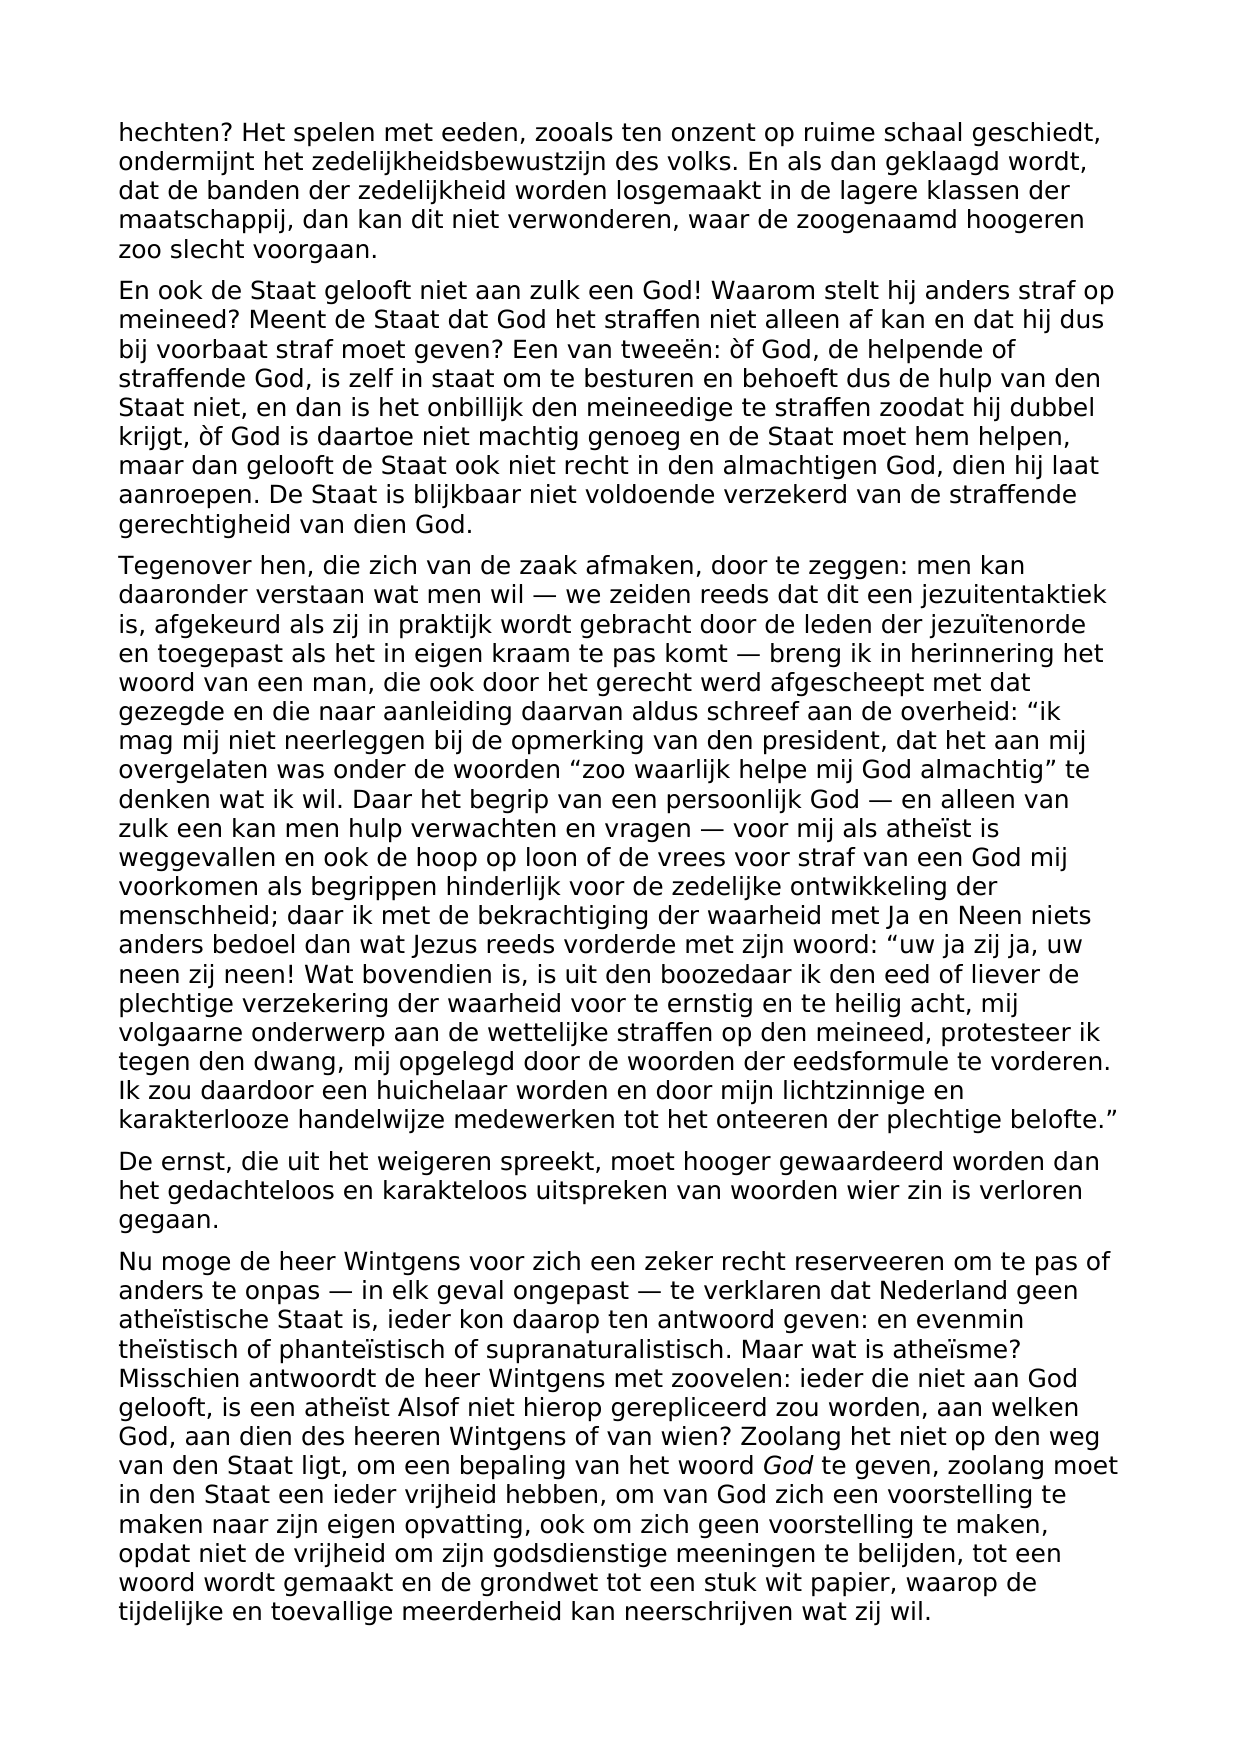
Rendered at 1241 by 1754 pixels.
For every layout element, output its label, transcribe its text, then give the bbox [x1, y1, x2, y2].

text Nu moge de heer Wintgens voor zich een zeker recht reserveeren om te pas of anders te onpas — in elk geval ongepast — te verklaren dat Nederland geen atheïstische Staat is, ieder kon daarop ten antwoord geven: en evenmin theïstisch of phanteïstisch of supranaturalistisch. Maar wat is atheïsme? Misschien antwoordt de heer Wintgens met zoovelen: ieder die niet aan God gelooft, is een atheïst Alsof niet hierop gerepliceerd zou worden, aan welken God, aan dien des heeren Wintgens of van wien? Zoolang het niet op den weg van den Staat ligt, om een bepaling van het woord God te geven, zoolang moet in den Staat een ieder vrijheid hebben, om van God zich een voorstelling te maken naar zijn eigen opvatting, ook om zich geen voorstelling te maken, opdat niet de vrijheid om zijn godsdienstige meeningen te belijden, tot een woord wordt gemaakt en de grondwet tot een stuk wit papier, waarop de tijdelijke en toevallige meerderheid kan neerschrijven wat zij wil. [118, 1247, 1122, 1626]
text En ook de Staat gelooft niet aan zulk een God! Waarom stelt hij anders straf op meineed? Meent de Staat dat God het straffen niet alleen af kan en dat hij dus bij voorbaat straf moet geven? Een van tweeën: òf God, de helpende of straffende God, is zelf in staat om te besturen en behoeft dus de hulp van den Staat niet, en dan is het onbillijk den meineedige te straffen zoodat hij dubbel krijgt, òf God is daartoe niet machtig genoeg en de Staat moet hem helpen, maar dan gelooft de Staat ook niet recht in den almachtigen God, dien hij laat aanroepen. De Staat is blijkbaar niet voldoende verzekerd van de straffende gerechtigheid van dien God. [118, 276, 1122, 539]
text De ernst, die uit het weigeren spreekt, moet hooger gewaardeerd worden dan het gedachteloos en karakteloos uitspreken van woorden wier zin is verloren gegaan. [118, 1147, 1122, 1235]
text hechten? Het spelen met eeden, zooals ten onzent op ruime schaal geschiedt, ondermijnt het zedelijkheidsbewustzijn des volks. En als dan geklaagd wordt, dat de banden der zedelijkheid worden losgemaakt in de lagere klassen der maatschappij, dan kan dit niet verwonderen, waar de zoogenaamd hoogeren zoo slecht voorgaan. [118, 118, 1122, 264]
text Tegenover hen, die zich van de zaak afmaken, door te zeggen: men kan daaronder verstaan wat men wil — we zeiden reeds dat dit een jezuitentaktiek is, afgekeurd als zij in praktijk wordt gebracht door de leden der jezuïtenorde en toegepast als het in eigen kraam te pas komt — breng ik in herinnering het woord van een man, die ook door het gerecht werd afgescheept met dat gezegde en die naar aanleiding daarvan aldus schreef aan de overheid: “ik mag mij niet neerleggen bij de opmerking van den president, dat het aan mij overgelaten was onder de woorden “zoo waarlijk helpe mij God almachtig” te denken wat ik wil. Daar het begrip van een persoonlijk God — en alleen van zulk een kan men hulp verwachten en vragen — voor mij als atheïst is weggevallen en ook de hoop op loon of de vrees voor straf van een God mij voorkomen als begrippen hinderlijk voor de zedelijke ontwikkeling der menschheid; daar ik met de bekrachtiging der waarheid met Ja en Neen niets anders bedoel dan wat Jezus reeds vorderde met zijn woord: “uw ja zij ja, uw neen zij neen! Wat bovendien is, is uit den boozedaar ik den eed of liever de plechtige verzekering der waarheid voor te ernstig en te heilig acht, mij volgaarne onderwerp aan de wettelijke straffen op den meineed, protesteer ik tegen den dwang, mij opgelegd door de woorden der eedsformule te vorderen. Ik zou daardoor een huichelaar worden en door mijn lichtzinnige en karakterlooze handelwijze medewerken tot het onteeren der plechtige belofte.” [118, 551, 1122, 1135]
